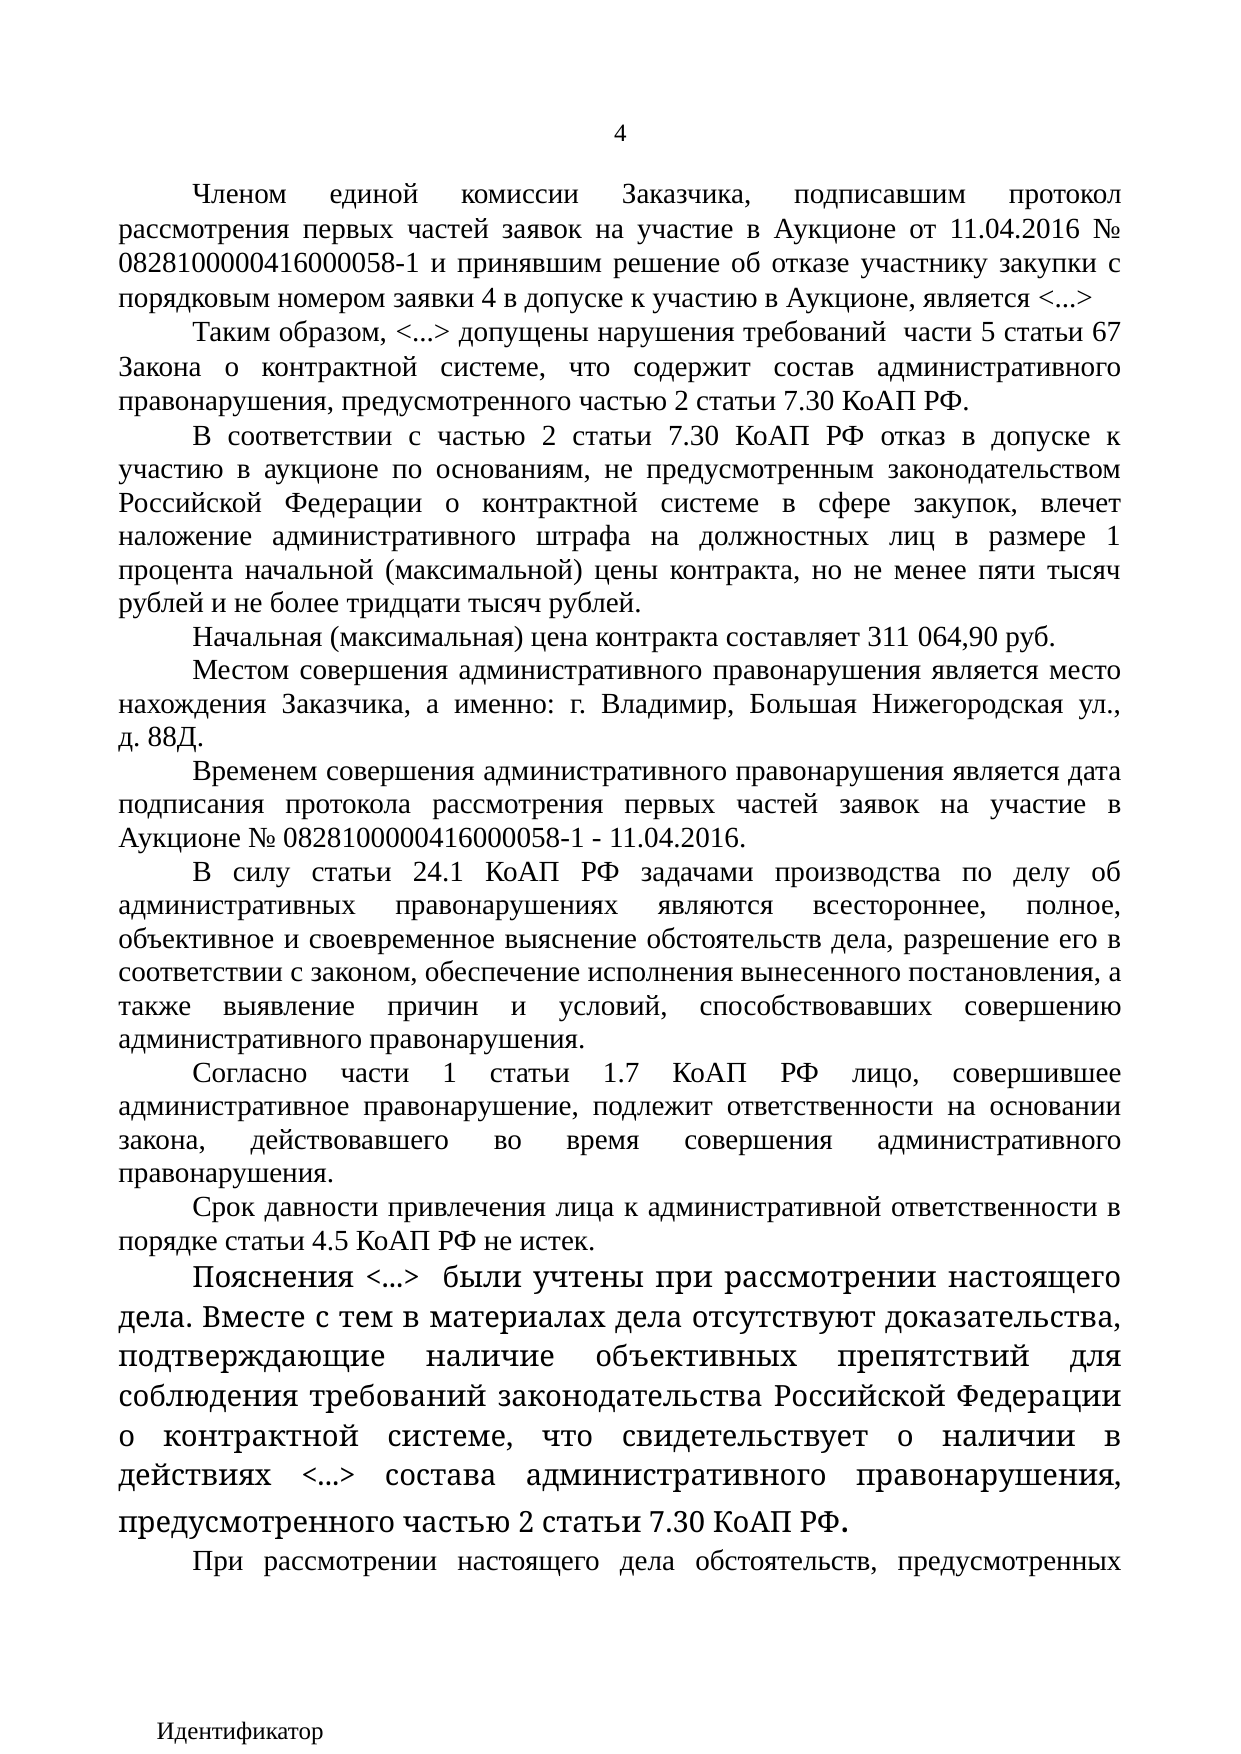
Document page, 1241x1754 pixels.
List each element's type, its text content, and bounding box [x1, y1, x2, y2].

text При рассмотрении настоящего дела обстоятельств, предусмотренных [118, 1543, 1122, 1577]
text Согласно части 1 статьи 1.7 КоАП РФ лицо, совершившее административное правонарушение, подлежит ответственности на основании закона, действовавшего во время совершения административного правонарушения. [118, 1055, 1122, 1189]
text Начальная (максимальная) цена контракта составляет 311 064,90 руб. [118, 619, 1112, 652]
text Членом единой комиссии Заказчика, подписавшим протокол рассмотрения первых частей заявок на участие в Аукционе от 11.04.2016 № 0828100000416000058-1 и принявшим решение об отказе участнику закупки с порядковым номером заявки 4 в допуске к участию в Аукционе, является <...> [118, 176, 1122, 313]
text Временем совершения административного правонарушения является дата подписания протокола рассмотрения первых частей заявок на участие в Аукционе № 0828100000416000058-1 - 11.04.2016. [118, 753, 1122, 854]
text Местом совершения административного правонарушения является место нахождения Заказчика, а именно: г. Владимир, Большая Нижегородская ул., д. 88Д. [118, 652, 1122, 753]
text Срок давности привлечения лица к административной ответственности в порядке статьи 4.5 КоАП РФ не истек. [118, 1189, 1122, 1256]
text Пояснения <...> были учтены при рассмотрении настоящего дела. Вместе с тем в материалах дела отсутствуют доказательства, подтверждающие наличие объективных препятствий для соблюдения требований законодательства Российской Федерации о контрактной системе, что свидетельствует о наличии в действиях <...> состава административного правонарушения, предусмотренного частью 2 статьи 7.30 КоАП РФ. [118, 1256, 1122, 1543]
text В силу статьи 24.1 КоАП РФ задачами производства по делу об административных правонарушениях являются всестороннее, полное, объективное и своевременное выяснение обстоятельств дела, разрешение его в соответствии с законом, обеспечение исполнения вынесенного постановления, а также выявление причин и условий, способствовавших совершению административного правонарушения. [118, 854, 1122, 1055]
text В соответствии с частью 2 статьи 7.30 КоАП РФ отказ в допуске к участию в аукционе по основаниям, не предусмотренным законодательством Российской Федерации о контрактной системе в сфере закупок, влечет наложение административного штрафа на должностных лиц в размере 1 процента начальной (максимальной) цены контракта, но не менее пяти тысяч рублей и не более тридцати тысяч рублей. [118, 418, 1122, 619]
text Таким образом, <...> допущены нарушения требований части 5 статьи 67 Закона о контрактной системе, что содержит состав административного правонарушения, предусмотренного частью 2 статьи 7.30 КоАП РФ. [118, 314, 1122, 417]
